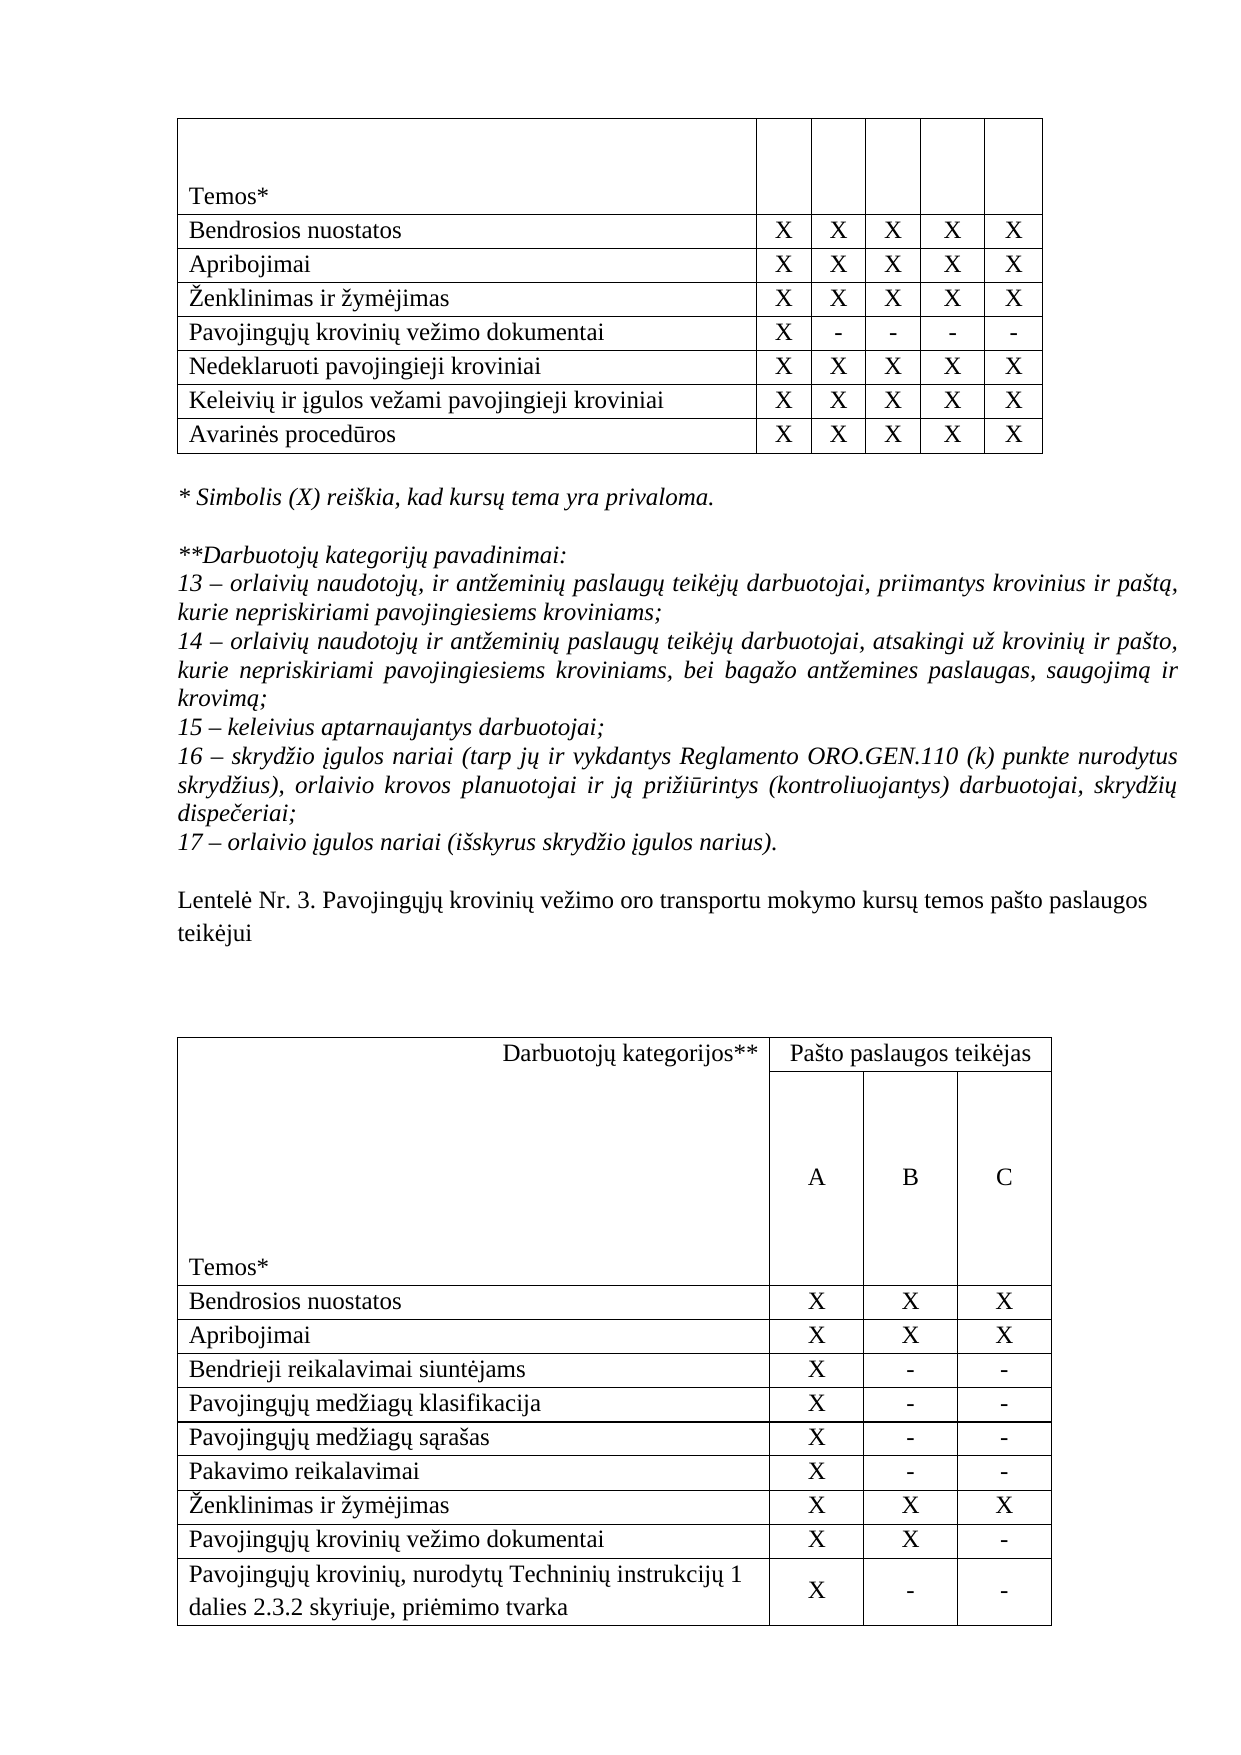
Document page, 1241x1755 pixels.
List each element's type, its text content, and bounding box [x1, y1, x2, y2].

table_cell Ženklinimas ir žymėjimas [178, 283, 756, 316]
table_cell - [985, 317, 1042, 350]
table_cell - [921, 317, 984, 350]
table_cell Nedeklaruoti pavojingieji kroviniai [178, 351, 756, 384]
table_cell X [985, 215, 1042, 248]
table_cell X [921, 215, 984, 248]
table_cell X [985, 283, 1042, 316]
table_cell X [770, 1354, 863, 1387]
table_cell X [958, 1320, 1051, 1353]
table_cell X [921, 351, 984, 384]
table_cell Pakavimo reikalavimai [178, 1456, 769, 1489]
table_cell X [985, 249, 1042, 282]
table_cell Avarinės procedūros [178, 419, 756, 452]
table_cell - [958, 1388, 1051, 1421]
table_cell X [757, 385, 811, 418]
text 17 – orlaivio įgulos nariai (išskyrus skrydžio įgulos narius). [177, 827, 1181, 856]
table_cell - [958, 1456, 1051, 1489]
table_cell X [770, 1286, 863, 1319]
table_cell - [958, 1559, 1051, 1625]
table_header [866, 119, 920, 214]
table_cell X [812, 215, 865, 248]
table_cell A [770, 1072, 863, 1285]
table_cell - [864, 1456, 957, 1489]
table_cell Keleivių ir įgulos vežami pavojingieji kroviniai [178, 385, 756, 418]
table_cell X [866, 351, 920, 384]
table_cell - [864, 1559, 957, 1625]
table_cell X [864, 1525, 957, 1558]
table_cell - [866, 317, 920, 350]
table_cell Pavojingųjų krovinių vežimo dokumentai [178, 1525, 769, 1558]
table_cell X [812, 283, 865, 316]
table_header [985, 119, 1042, 214]
text 14 – orlaivių naudotojų ir antžeminių paslaugų teikėjų darbuotojai, atsakingi už krovinių ir pašto, kurie nepriskiriami pavojingiesiems kroviniams, bei bagažo antžemines paslaugas, saugojimą ir krovimą; [177, 626, 1181, 712]
table_cell X [866, 249, 920, 282]
table_cell - [864, 1354, 957, 1387]
table_cell X [921, 283, 984, 316]
table_header [812, 119, 865, 214]
table_cell X [958, 1286, 1051, 1319]
table_header Temos* [178, 119, 756, 214]
table_cell X [757, 351, 811, 384]
table_cell X [770, 1320, 863, 1353]
table_cell X [812, 351, 865, 384]
table_cell Pavojingųjų medžiagų sąrašas [178, 1423, 769, 1455]
table_cell X [864, 1286, 957, 1319]
table_cell X [866, 283, 920, 316]
table_cell B [864, 1072, 957, 1285]
table_cell Apribojimai [178, 1320, 769, 1353]
table_cell Bendrosios nuostatos [178, 1286, 769, 1319]
table_cell X [770, 1491, 863, 1523]
text Lentelė Nr. 3. Pavojingųjų krovinių vežimo oro transportu mokymo kursų temos pašto paslaugos teikėjui [177, 885, 1181, 946]
table_cell X [770, 1525, 863, 1558]
table_cell - [812, 317, 865, 350]
table_cell X [864, 1320, 957, 1353]
table_cell X [985, 351, 1042, 384]
table_cell - [958, 1525, 1051, 1558]
table_cell Pavojingųjų krovinių vežimo dokumentai [178, 317, 756, 350]
table_cell X [866, 419, 920, 452]
text * Simbolis (X) reiškia, kad kursų tema yra privaloma. [177, 482, 1181, 511]
table_cell X [921, 419, 984, 452]
table_cell X [770, 1388, 863, 1421]
table_cell - [864, 1423, 957, 1455]
table_cell X [864, 1491, 957, 1523]
table_cell X [985, 419, 1042, 452]
table_cell Apribojimai [178, 249, 756, 282]
table_cell - [958, 1423, 1051, 1455]
table_cell Ženklinimas ir žymėjimas [178, 1491, 769, 1523]
table_cell X [866, 215, 920, 248]
table_header [757, 119, 811, 214]
table_cell Bendrieji reikalavimai siuntėjams [178, 1354, 769, 1387]
table_cell - [958, 1354, 1051, 1387]
table_cell X [757, 283, 811, 316]
table_cell Pavojingųjų medžiagų klasifikacija [178, 1388, 769, 1421]
text 13 – orlaivių naudotojų, ir antžeminių paslaugų teikėjų darbuotojai, priimantys krovinius ir paštą, kurie nepriskiriami pavojingiesiems kroviniams; [177, 568, 1181, 626]
text **Darbuotojų kategorijų pavadinimai: [177, 540, 1181, 568]
table_cell X [770, 1423, 863, 1455]
table_cell X [985, 385, 1042, 418]
table_header Darbuotojų kategorijos** Temos* [178, 1038, 769, 1285]
table_cell X [757, 419, 811, 452]
table_cell X [921, 249, 984, 282]
table_cell X [770, 1456, 863, 1489]
table_header [921, 119, 984, 214]
table_cell X [921, 385, 984, 418]
table_cell Bendrosios nuostatos [178, 215, 756, 248]
table_cell X [812, 385, 865, 418]
table_cell X [958, 1491, 1051, 1523]
table_cell X [812, 249, 865, 282]
text 15 – keleivius aptarnaujantys darbuotojai; [177, 712, 1181, 741]
table_cell X [757, 249, 811, 282]
table_cell X [866, 385, 920, 418]
table_cell Pavojingųjų krovinių, nurodytų Techninių instrukcijų 1 dalies 2.3.2 skyriuje, priėmimo tvarka [178, 1559, 769, 1625]
table_cell C [958, 1072, 1051, 1285]
text 16 – skrydžio įgulos nariai (tarp jų ir vykdantys Reglamento ORO.GEN.110 (k) punkte nurodytus skrydžius), orlaivio krovos planuotojai ir ją prižiūrintys (kontroliuojantys) darbuotojai, skrydžių dispečeriai; [177, 741, 1181, 827]
table_cell X [770, 1559, 863, 1625]
table_cell X [812, 419, 865, 452]
table_header Pašto paslaugos teikėjas [770, 1038, 1051, 1071]
table_cell X [757, 215, 811, 248]
table_cell - [864, 1388, 957, 1421]
table_cell X [757, 317, 811, 350]
